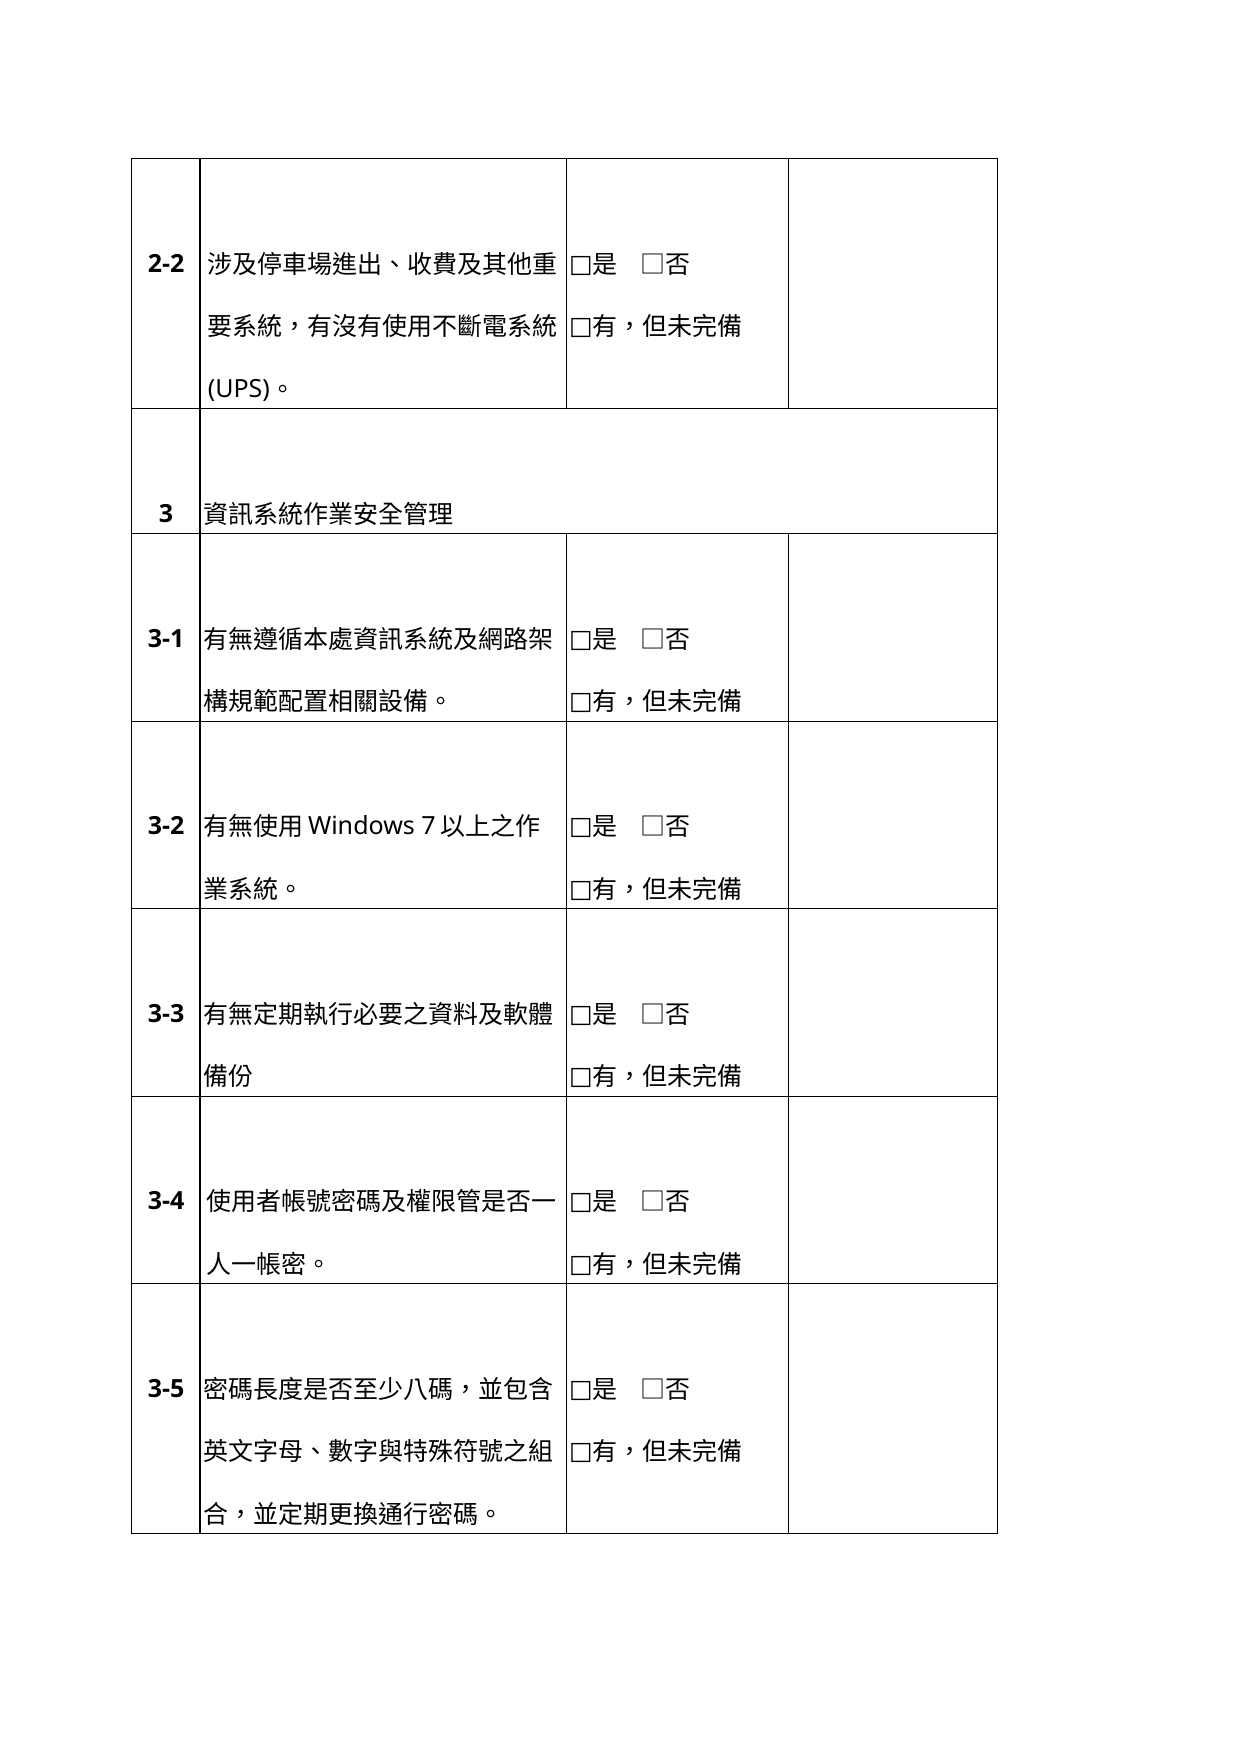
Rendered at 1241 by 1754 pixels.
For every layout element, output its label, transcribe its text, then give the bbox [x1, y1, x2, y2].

table_cell 3-3 [132, 909, 199, 1096]
table_cell 資訊系統作業安全管理 [201, 409, 997, 533]
table_cell [789, 1284, 997, 1533]
table_cell 有無遵循本處資訊系統及網路架構規範配置相關設備。 [201, 534, 566, 721]
table_cell [789, 722, 997, 908]
table_cell 密碼長度是否至少八碼，並包含英文字母、數字與特殊符號之組合，並定期更換通行密碼。 [201, 1284, 566, 1533]
table_cell [789, 159, 997, 408]
table_cell □是 □否 □有，但未完備 [567, 909, 788, 1096]
table_cell 使用者帳號密碼及權限管是否一人一帳密。 [201, 1097, 566, 1283]
table_cell 涉及停車場進出、收費及其他重要系統，有沒有使用不斷電系統(UPS)。 [201, 159, 566, 408]
table_cell □是 □否 □有，但未完備 [567, 722, 788, 908]
table_cell 有無定期執行必要之資料及軟體備份 [201, 909, 566, 1096]
table_cell □是 □否 □有，但未完備 [567, 1097, 788, 1283]
table_cell 3-5 [132, 1284, 199, 1533]
table_cell 3-2 [132, 722, 199, 908]
table_cell 3-1 [132, 534, 199, 721]
table_cell [789, 534, 997, 721]
table_cell [789, 909, 997, 1096]
table_cell □是 □否 □有，但未完備 [567, 1284, 788, 1533]
table_cell 3-4 [132, 1097, 199, 1283]
table_cell [789, 1097, 997, 1283]
table_cell 2-2 [132, 159, 199, 408]
table_cell □是 □否 □有，但未完備 [567, 159, 788, 408]
table_cell 有無使用Windows 7以上之作業系統。 [201, 722, 566, 908]
table_cell 3 [132, 409, 199, 533]
table_cell □是 □否 □有，但未完備 [567, 534, 788, 721]
